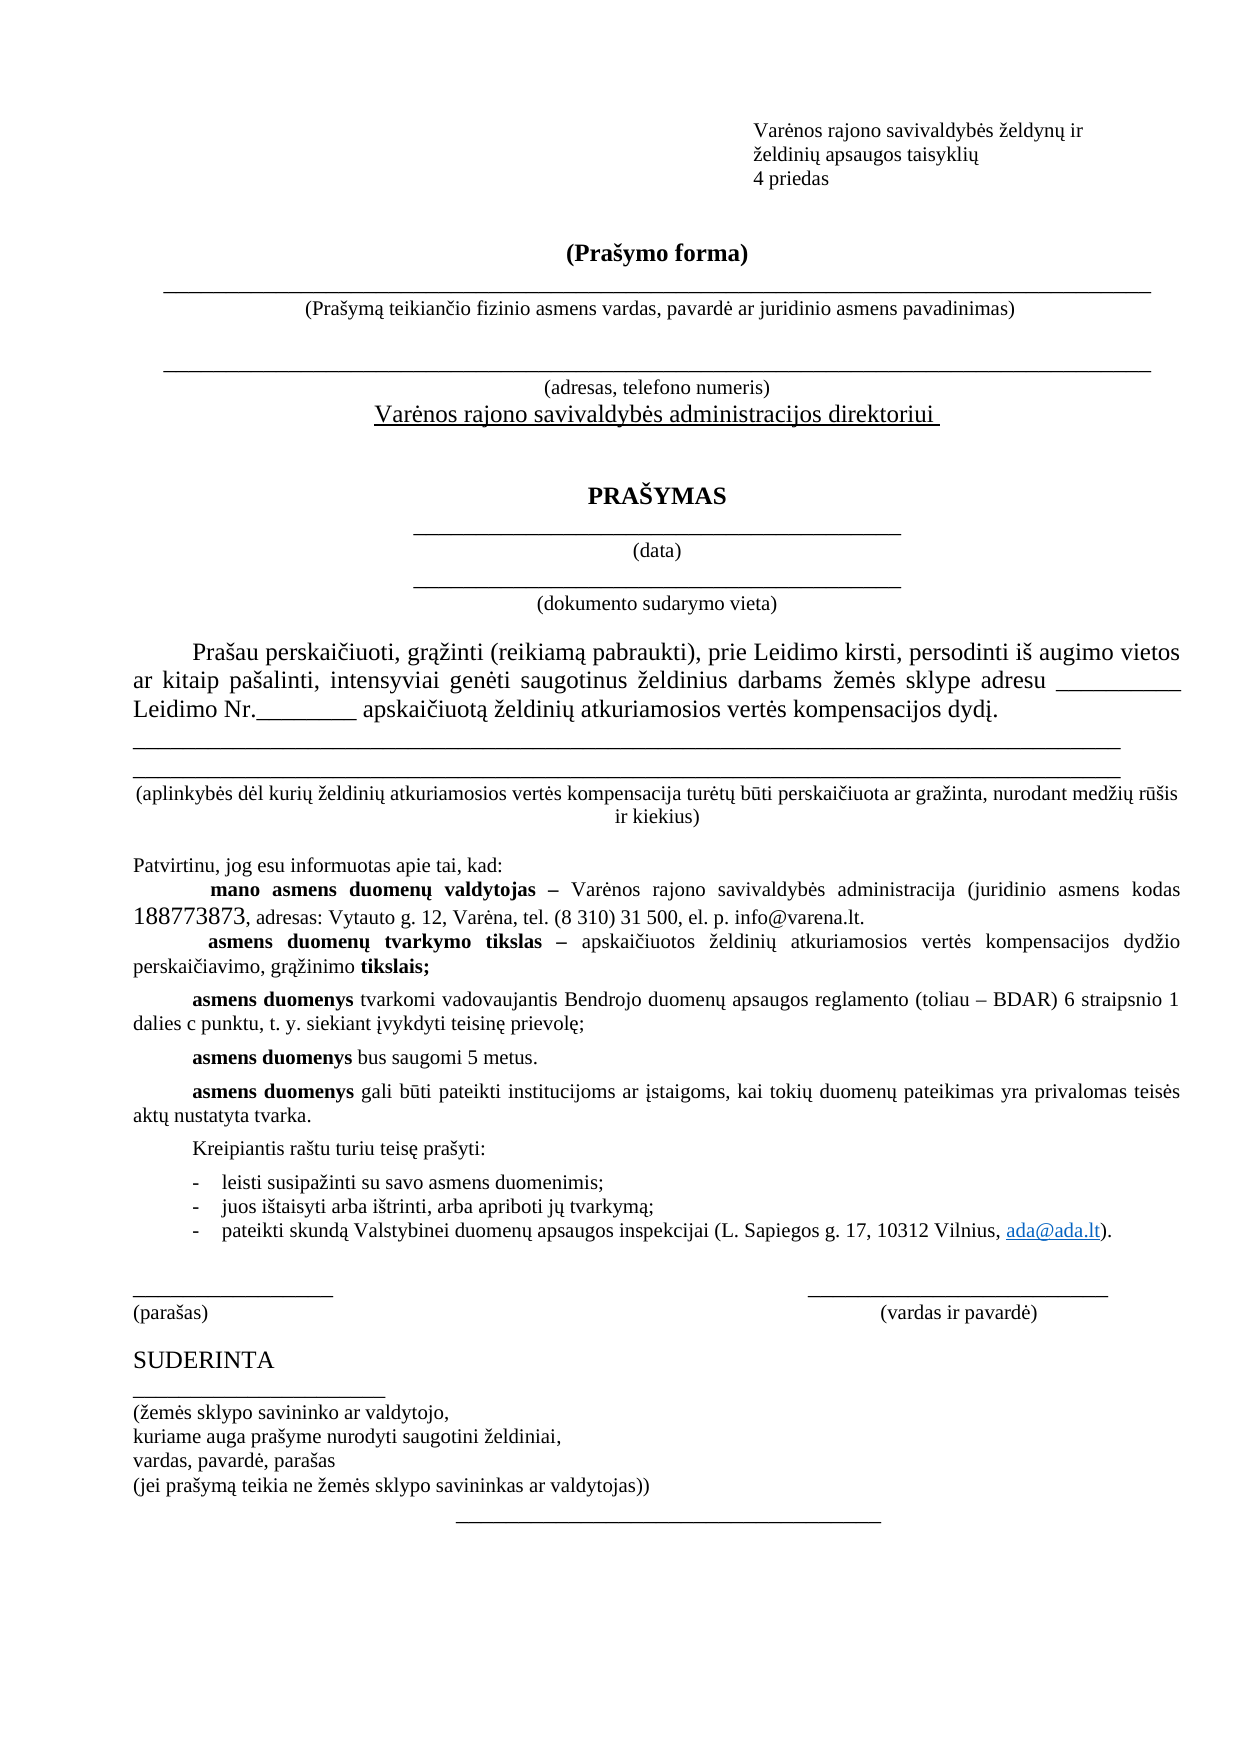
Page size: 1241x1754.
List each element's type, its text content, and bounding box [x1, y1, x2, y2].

text želdinių apsaugos taisyklių [753, 142, 1181, 166]
text kuriame auga prašyme nurodyti saugotini želdiniai, [133, 1424, 1181, 1448]
text Varėnos rajono savivaldybės želdynų ir [753, 118, 1181, 142]
text ________________ ________________________ [133, 1271, 1181, 1299]
text Patvirtinu, jog esu informuotas apie tai, kad: [133, 853, 1181, 877]
text _______________________________________ [133, 509, 1181, 538]
text asmens duomenų tvarkymo tikslas – apskaičiuotos želdinių atkuriamosios vertės kompensacijos dydžio perskaičiavimo, grąžinimo tikslais; [133, 929, 1181, 978]
text Kreipiantis raštu turiu teisę prašyti: [133, 1136, 1181, 1160]
text mano asmens duomenų valdytojas – Varėnos rajono savivaldybės administracija (juridinio asmens kodas 188773873, adresas: Vytauto g. 12, Varėna, tel. (8 310) 31 500, el. p. info@varena.lt. [133, 877, 1181, 929]
text 4 priedas [753, 166, 1181, 190]
text (Prašymo forma) [133, 238, 1181, 267]
text (parašas) (vardas ir pavardė) [133, 1299, 1181, 1324]
text asmens duomenys gali būti pateikti institucijoms ar įstaigoms, kai tokių duomenų pateikimas yra privalomas teisės aktų nustatyta tvarka. [133, 1078, 1181, 1127]
text - leisti susipažinti su savo asmens duomenimis; [133, 1170, 1181, 1194]
text PRAŠYMAS [133, 481, 1181, 509]
text Prašau perskaičiuoti, grąžinti (reikiamą pabraukti), prie Leidimo kirsti, persodinti iš augimo vietos ar kitaip pašalinti, intensyviai genėti saugotinus želdinius darbams žemės sklype adresu __________ Leidimo Nr.________ apskaičiuotą želdinių atkuriamosios vertės kompensacijos dydį. [133, 637, 1181, 723]
text vardas, pavardė, parašas [133, 1448, 1181, 1472]
text asmens duomenys tvarkomi vadovaujantis Bendrojo duomenų apsaugos reglamento (toliau – BDAR) 6 straipsnio 1 dalies c punktu, t. y. siekiant įvykdyti teisinę prievolę; [133, 987, 1181, 1035]
text ______________________ [133, 1374, 1181, 1400]
text (data) [133, 538, 1181, 562]
text (žemės sklypo savininko ar valdytojo, [133, 1400, 1181, 1424]
text - juos ištaisyti arba ištrinti, arba apriboti jų tvarkymą; [133, 1194, 1181, 1218]
text _______________________________________________________________________________ [133, 723, 1181, 752]
text _______________________________________ [133, 562, 1181, 591]
text _______________________________________________________________________________ [133, 267, 1181, 296]
text (aplinkybės dėl kurių želdinių atkuriamosios vertės kompensacija turėtų būti perskaičiuota ar gražinta, nurodant medžių rūšis ir kiekius) [133, 780, 1181, 828]
text (dokumento sudarymo vieta) [133, 591, 1181, 615]
text (jei prašymą teikia ne žemės sklypo savininkas ar valdytojas)) [133, 1472, 1181, 1497]
text SUDERINTA [133, 1345, 1181, 1374]
text Varėnos rajono savivaldybės administracijos direktoriui [133, 399, 1181, 428]
text (adresas, telefono numeris) [133, 375, 1181, 399]
text - pateikti skundą Valstybinei duomenų apsaugos inspekcijai (L. Sapiegos g. 17, 10312 Vilnius, ada@ada.lt). [133, 1218, 1181, 1242]
text __________________________________ [133, 1497, 1181, 1525]
text (Prašymą teikiančio fizinio asmens vardas, pavardė ar juridinio asmens pavadinimas) [133, 296, 1181, 320]
text _______________________________________________________________________________ [133, 346, 1181, 375]
text asmens duomenys bus saugomi 5 metus. [133, 1045, 1181, 1069]
text _______________________________________________________________________________ [133, 752, 1181, 780]
